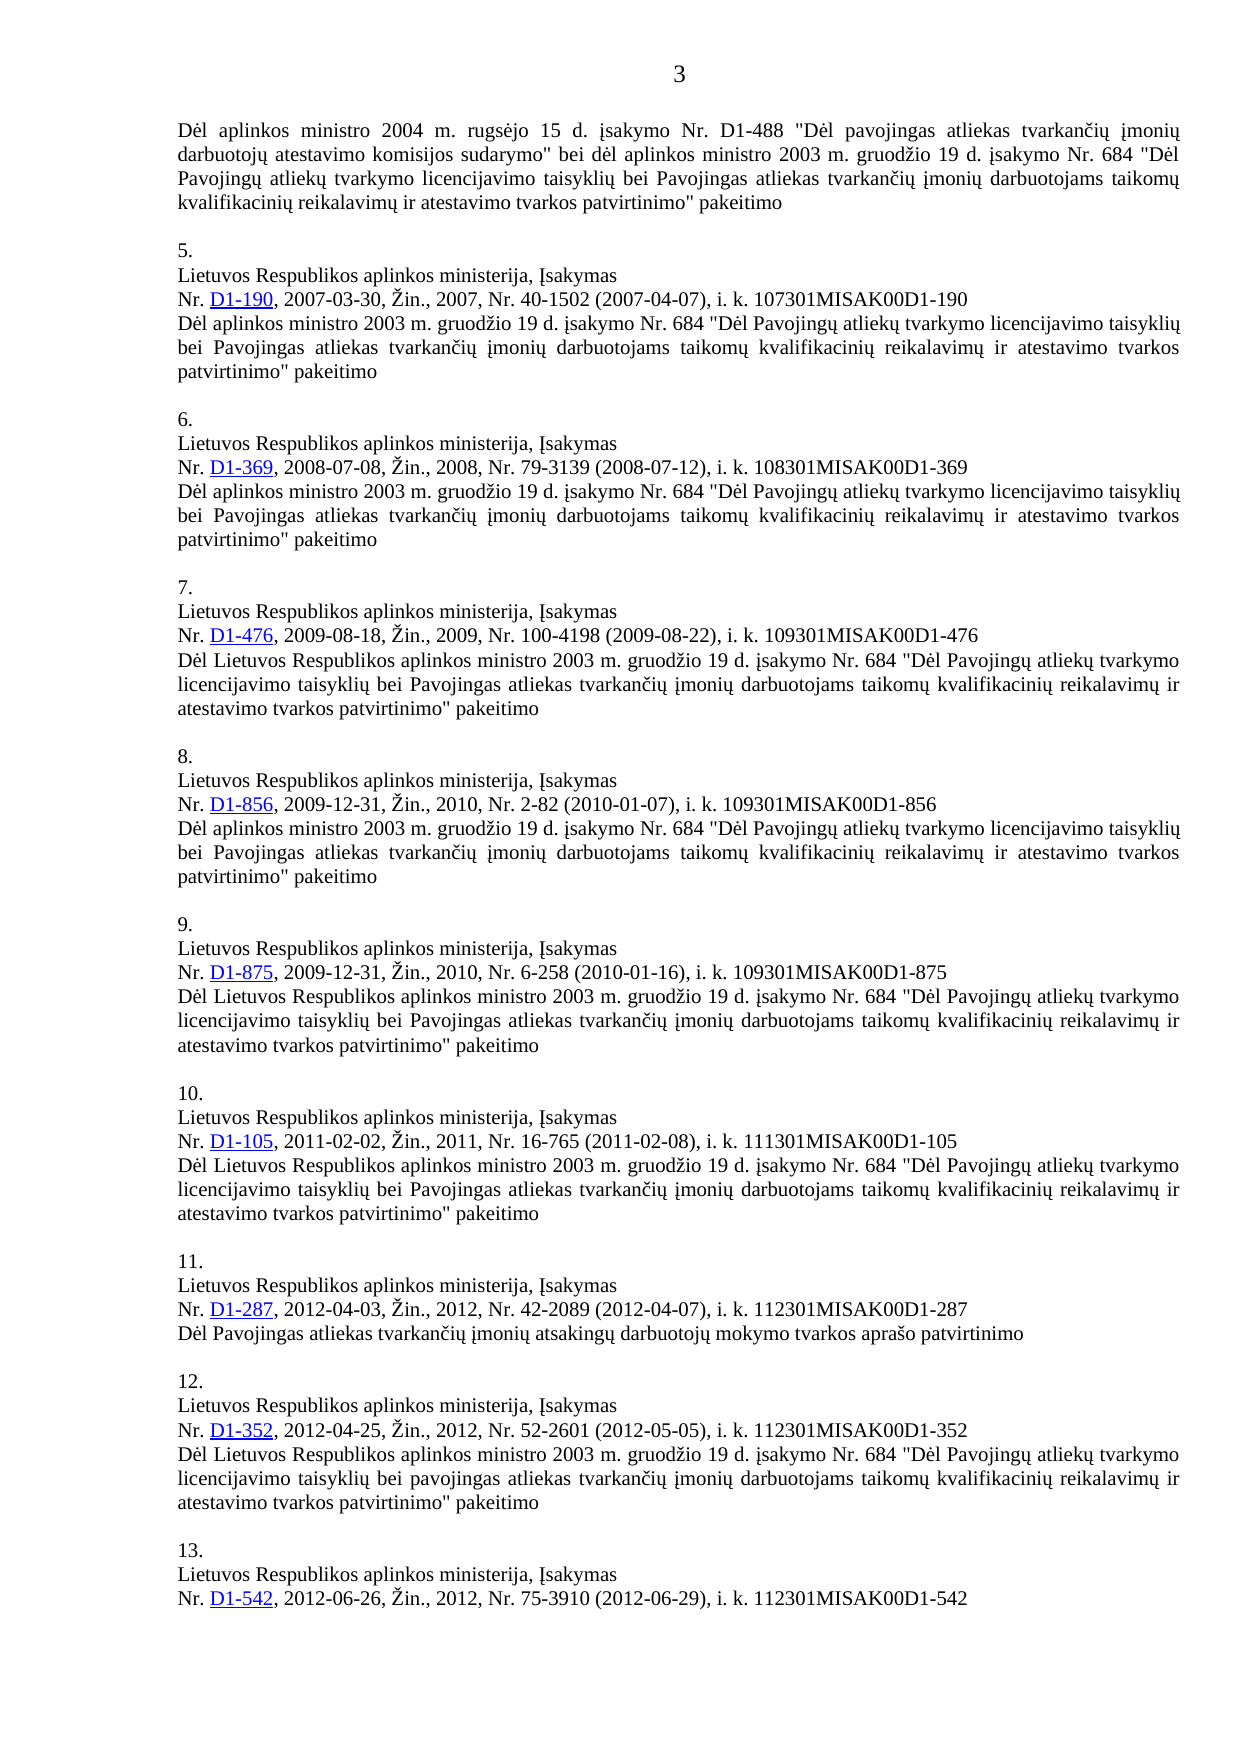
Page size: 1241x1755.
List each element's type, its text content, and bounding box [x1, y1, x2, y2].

text Lietuvos Respublikos aplinkos ministerija, Įsakymas [177, 768, 1181, 792]
text Dėl aplinkos ministro 2003 m. gruodžio 19 d. įsakymo Nr. 684 "Dėl Pavojingų atliekų tvarkymo licencijavimo taisyklių bei Pavojingas atliekas tvarkančių įmonių darbuotojams taikomų kvalifikacinių reikalavimų ir atestavimo tvarkos patvirtinimo" pakeitimo [177, 311, 1181, 383]
text Nr. D1-105, 2011-02-02, Žin., 2011, Nr. 16-765 (2011-02-08), i. k. 111301MISAK00D1-105 [177, 1129, 1181, 1153]
text Lietuvos Respublikos aplinkos ministerija, Įsakymas [177, 936, 1181, 960]
text Lietuvos Respublikos aplinkos ministerija, Įsakymas [177, 431, 1181, 455]
text Dėl Lietuvos Respublikos aplinkos ministro 2003 m. gruodžio 19 d. įsakymo Nr. 684 "Dėl Pavojingų atliekų tvarkymo licencijavimo taisyklių bei Pavojingas atliekas tvarkančių įmonių darbuotojams taikomų kvalifikacinių reikalavimų ir atestavimo tvarkos patvirtinimo" pakeitimo [177, 1153, 1181, 1225]
text Nr. D1-476, 2009-08-18, Žin., 2009, Nr. 100-4198 (2009-08-22), i. k. 109301MISAK00D1-476 [177, 623, 1181, 647]
text Dėl Pavojingas atliekas tvarkančių įmonių atsakingų darbuotojų mokymo tvarkos aprašo patvirtinimo [177, 1321, 1181, 1345]
text Lietuvos Respublikos aplinkos ministerija, Įsakymas [177, 599, 1181, 623]
text Nr. D1-287, 2012-04-03, Žin., 2012, Nr. 42-2089 (2012-04-07), i. k. 112301MISAK00D1-287 [177, 1297, 1181, 1321]
text Dėl Lietuvos Respublikos aplinkos ministro 2003 m. gruodžio 19 d. įsakymo Nr. 684 "Dėl Pavojingų atliekų tvarkymo licencijavimo taisyklių bei Pavojingas atliekas tvarkančių įmonių darbuotojams taikomų kvalifikacinių reikalavimų ir atestavimo tvarkos patvirtinimo" pakeitimo [177, 647, 1181, 720]
text 6. [177, 407, 1181, 431]
text Nr. D1-190, 2007-03-30, Žin., 2007, Nr. 40-1502 (2007-04-07), i. k. 107301MISAK00D1-190 [177, 287, 1181, 311]
text 12. [177, 1369, 1181, 1393]
text Lietuvos Respublikos aplinkos ministerija, Įsakymas [177, 262, 1181, 287]
text 5. [177, 238, 1181, 262]
text 7. [177, 575, 1181, 599]
text Nr. D1-352, 2012-04-25, Žin., 2012, Nr. 52-2601 (2012-05-05), i. k. 112301MISAK00D1-352 [177, 1417, 1181, 1442]
text 13. [177, 1538, 1181, 1562]
text Nr. D1-856, 2009-12-31, Žin., 2010, Nr. 2-82 (2010-01-07), i. k. 109301MISAK00D1-856 [177, 792, 1181, 816]
text Lietuvos Respublikos aplinkos ministerija, Įsakymas [177, 1105, 1181, 1129]
text 11. [177, 1249, 1181, 1273]
text Nr. D1-369, 2008-07-08, Žin., 2008, Nr. 79-3139 (2008-07-12), i. k. 108301MISAK00D1-369 [177, 455, 1181, 479]
text Lietuvos Respublikos aplinkos ministerija, Įsakymas [177, 1393, 1181, 1417]
text Dėl aplinkos ministro 2003 m. gruodžio 19 d. įsakymo Nr. 684 "Dėl Pavojingų atliekų tvarkymo licencijavimo taisyklių bei Pavojingas atliekas tvarkančių įmonių darbuotojams taikomų kvalifikacinių reikalavimų ir atestavimo tvarkos patvirtinimo" pakeitimo [177, 479, 1181, 551]
text Lietuvos Respublikos aplinkos ministerija, Įsakymas [177, 1273, 1181, 1297]
text Dėl Lietuvos Respublikos aplinkos ministro 2003 m. gruodžio 19 d. įsakymo Nr. 684 "Dėl Pavojingų atliekų tvarkymo licencijavimo taisyklių bei pavojingas atliekas tvarkančių įmonių darbuotojams taikomų kvalifikacinių reikalavimų ir atestavimo tvarkos patvirtinimo" pakeitimo [177, 1442, 1181, 1514]
text Dėl Lietuvos Respublikos aplinkos ministro 2003 m. gruodžio 19 d. įsakymo Nr. 684 "Dėl Pavojingų atliekų tvarkymo licencijavimo taisyklių bei Pavojingas atliekas tvarkančių įmonių darbuotojams taikomų kvalifikacinių reikalavimų ir atestavimo tvarkos patvirtinimo" pakeitimo [177, 984, 1181, 1057]
text 9. [177, 912, 1181, 936]
text Nr. D1-542, 2012-06-26, Žin., 2012, Nr. 75-3910 (2012-06-29), i. k. 112301MISAK00D1-542 [177, 1586, 1181, 1610]
text Dėl aplinkos ministro 2004 m. rugsėjo 15 d. įsakymo Nr. D1-488 "Dėl pavojingas atliekas tvarkančių įmonių darbuotojų atestavimo komisijos sudarymo" bei dėl aplinkos ministro 2003 m. gruodžio 19 d. įsakymo Nr. 684 "Dėl Pavojingų atliekų tvarkymo licencijavimo taisyklių bei Pavojingas atliekas tvarkančių įmonių darbuotojams taikomų kvalifikacinių reikalavimų ir atestavimo tvarkos patvirtinimo" pakeitimo [177, 118, 1181, 214]
text 10. [177, 1081, 1181, 1105]
text Dėl aplinkos ministro 2003 m. gruodžio 19 d. įsakymo Nr. 684 "Dėl Pavojingų atliekų tvarkymo licencijavimo taisyklių bei Pavojingas atliekas tvarkančių įmonių darbuotojams taikomų kvalifikacinių reikalavimų ir atestavimo tvarkos patvirtinimo" pakeitimo [177, 816, 1181, 888]
text 8. [177, 744, 1181, 768]
text Nr. D1-875, 2009-12-31, Žin., 2010, Nr. 6-258 (2010-01-16), i. k. 109301MISAK00D1-875 [177, 960, 1181, 984]
text Lietuvos Respublikos aplinkos ministerija, Įsakymas [177, 1562, 1181, 1586]
